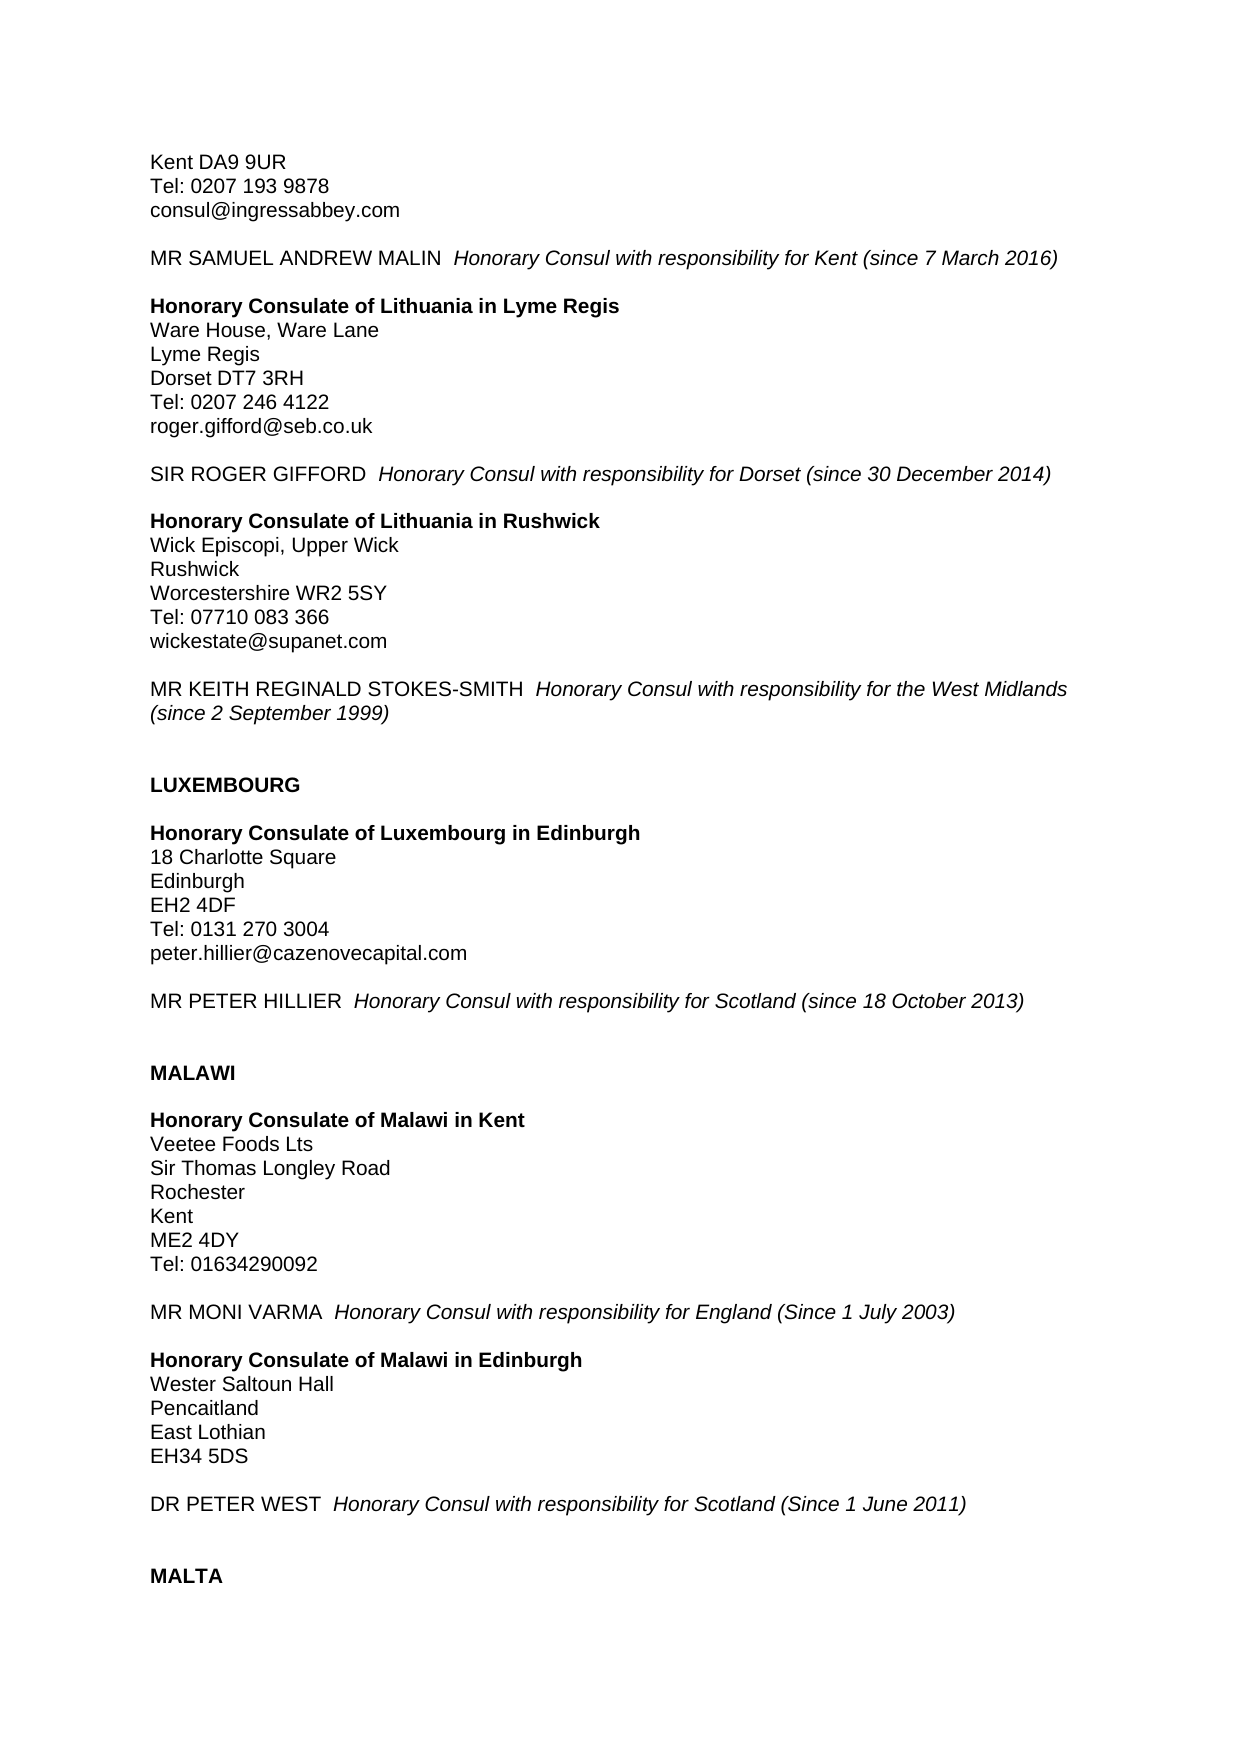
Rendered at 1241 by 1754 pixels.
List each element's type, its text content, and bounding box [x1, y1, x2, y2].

text Tel: 0207 193 9878 [150, 174, 1090, 198]
text roger.gifford@seb.co.uk [150, 413, 1090, 437]
text Kent DA9 9UR [150, 150, 1090, 174]
text EH34 5DS [150, 1444, 1090, 1468]
text Rushwick [150, 557, 1090, 581]
text Ware House, Ware Lane [150, 318, 1090, 342]
text Kent [150, 1204, 1090, 1228]
text Worcestershire WR2 5SY [150, 581, 1090, 605]
text MR MONI VARMA Honorary Consul with responsibility for England (Since 1 July 2003) [150, 1300, 1090, 1324]
text Dorset DT7 3RH [150, 366, 1090, 389]
text Honorary Consulate of Lithuania in Rushwick [150, 509, 1090, 533]
text MR PETER HILLIER Honorary Consul with responsibility for Scotland (since 18 October 2013) [150, 988, 1090, 1012]
text Tel: 0207 246 4122 [150, 389, 1090, 413]
text Honorary Consulate of Malawi in Kent [150, 1108, 1090, 1132]
text Honorary Consulate of Luxembourg in Edinburgh [150, 821, 1090, 845]
text Honorary Consulate of Lithuania in Lyme Regis [150, 294, 1090, 318]
text MALAWI [150, 1060, 1090, 1084]
text Wester Saltoun Hall [150, 1372, 1090, 1396]
text ME2 4DY [150, 1228, 1090, 1252]
text Tel: 07710 083 366 [150, 605, 1090, 629]
text Wick Episcopi, Upper Wick [150, 533, 1090, 557]
text Tel: 01634290092 [150, 1252, 1090, 1276]
text Sir Thomas Longley Road [150, 1156, 1090, 1180]
text SIR ROGER GIFFORD Honorary Consul with responsibility for Dorset (since 30 December 2014) [150, 461, 1090, 485]
text consul@ingressabbey.com [150, 198, 1090, 222]
text Veetee Foods Lts [150, 1132, 1090, 1156]
text peter.hillier@cazenovecapital.com [150, 941, 1090, 964]
text MALTA [150, 1563, 1090, 1587]
text Tel: 0131 270 3004 [150, 917, 1090, 941]
text wickestate@supanet.com [150, 629, 1090, 653]
text Lyme Regis [150, 342, 1090, 366]
text Edinburgh [150, 869, 1090, 893]
text Honorary Consulate of Malawi in Edinburgh [150, 1348, 1090, 1372]
text MR SAMUEL ANDREW MALIN Honorary Consul with responsibility for Kent (since 7 March 2016) [150, 246, 1090, 270]
text LUXEMBOURG [150, 773, 1090, 797]
text Pencaitland [150, 1396, 1090, 1420]
text Rochester [150, 1180, 1090, 1204]
text EH2 4DF [150, 893, 1090, 917]
text DR PETER WEST Honorary Consul with responsibility for Scotland (Since 1 June 2011) [150, 1492, 1090, 1516]
text 18 Charlotte Square [150, 845, 1090, 869]
text East Lothian [150, 1420, 1090, 1444]
text MR KEITH REGINALD STOKES-SMITH Honorary Consul with responsibility for the West Midlands (since 2 September 1999) [150, 677, 1090, 725]
